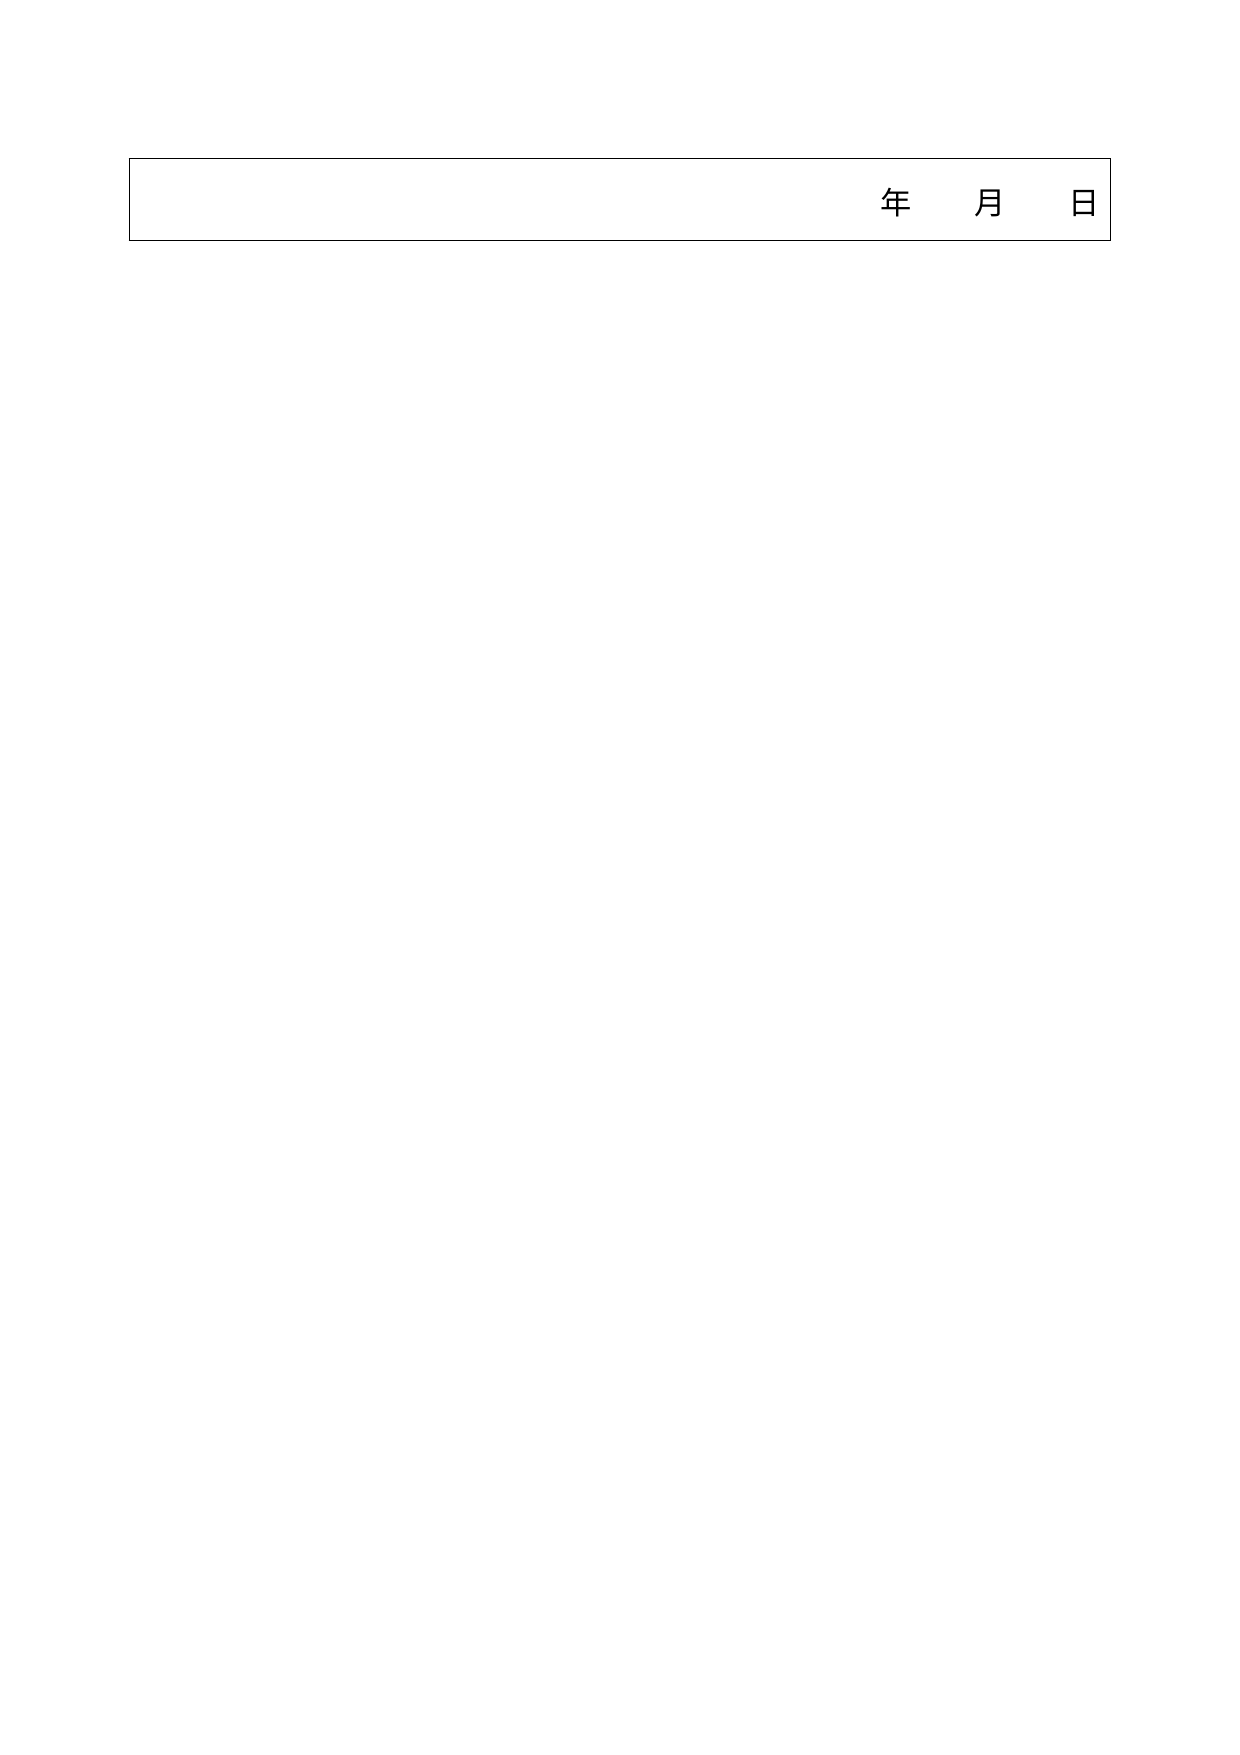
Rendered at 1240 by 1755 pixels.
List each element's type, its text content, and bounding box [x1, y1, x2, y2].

table_cell 年 月 日 [130, 159, 1110, 240]
